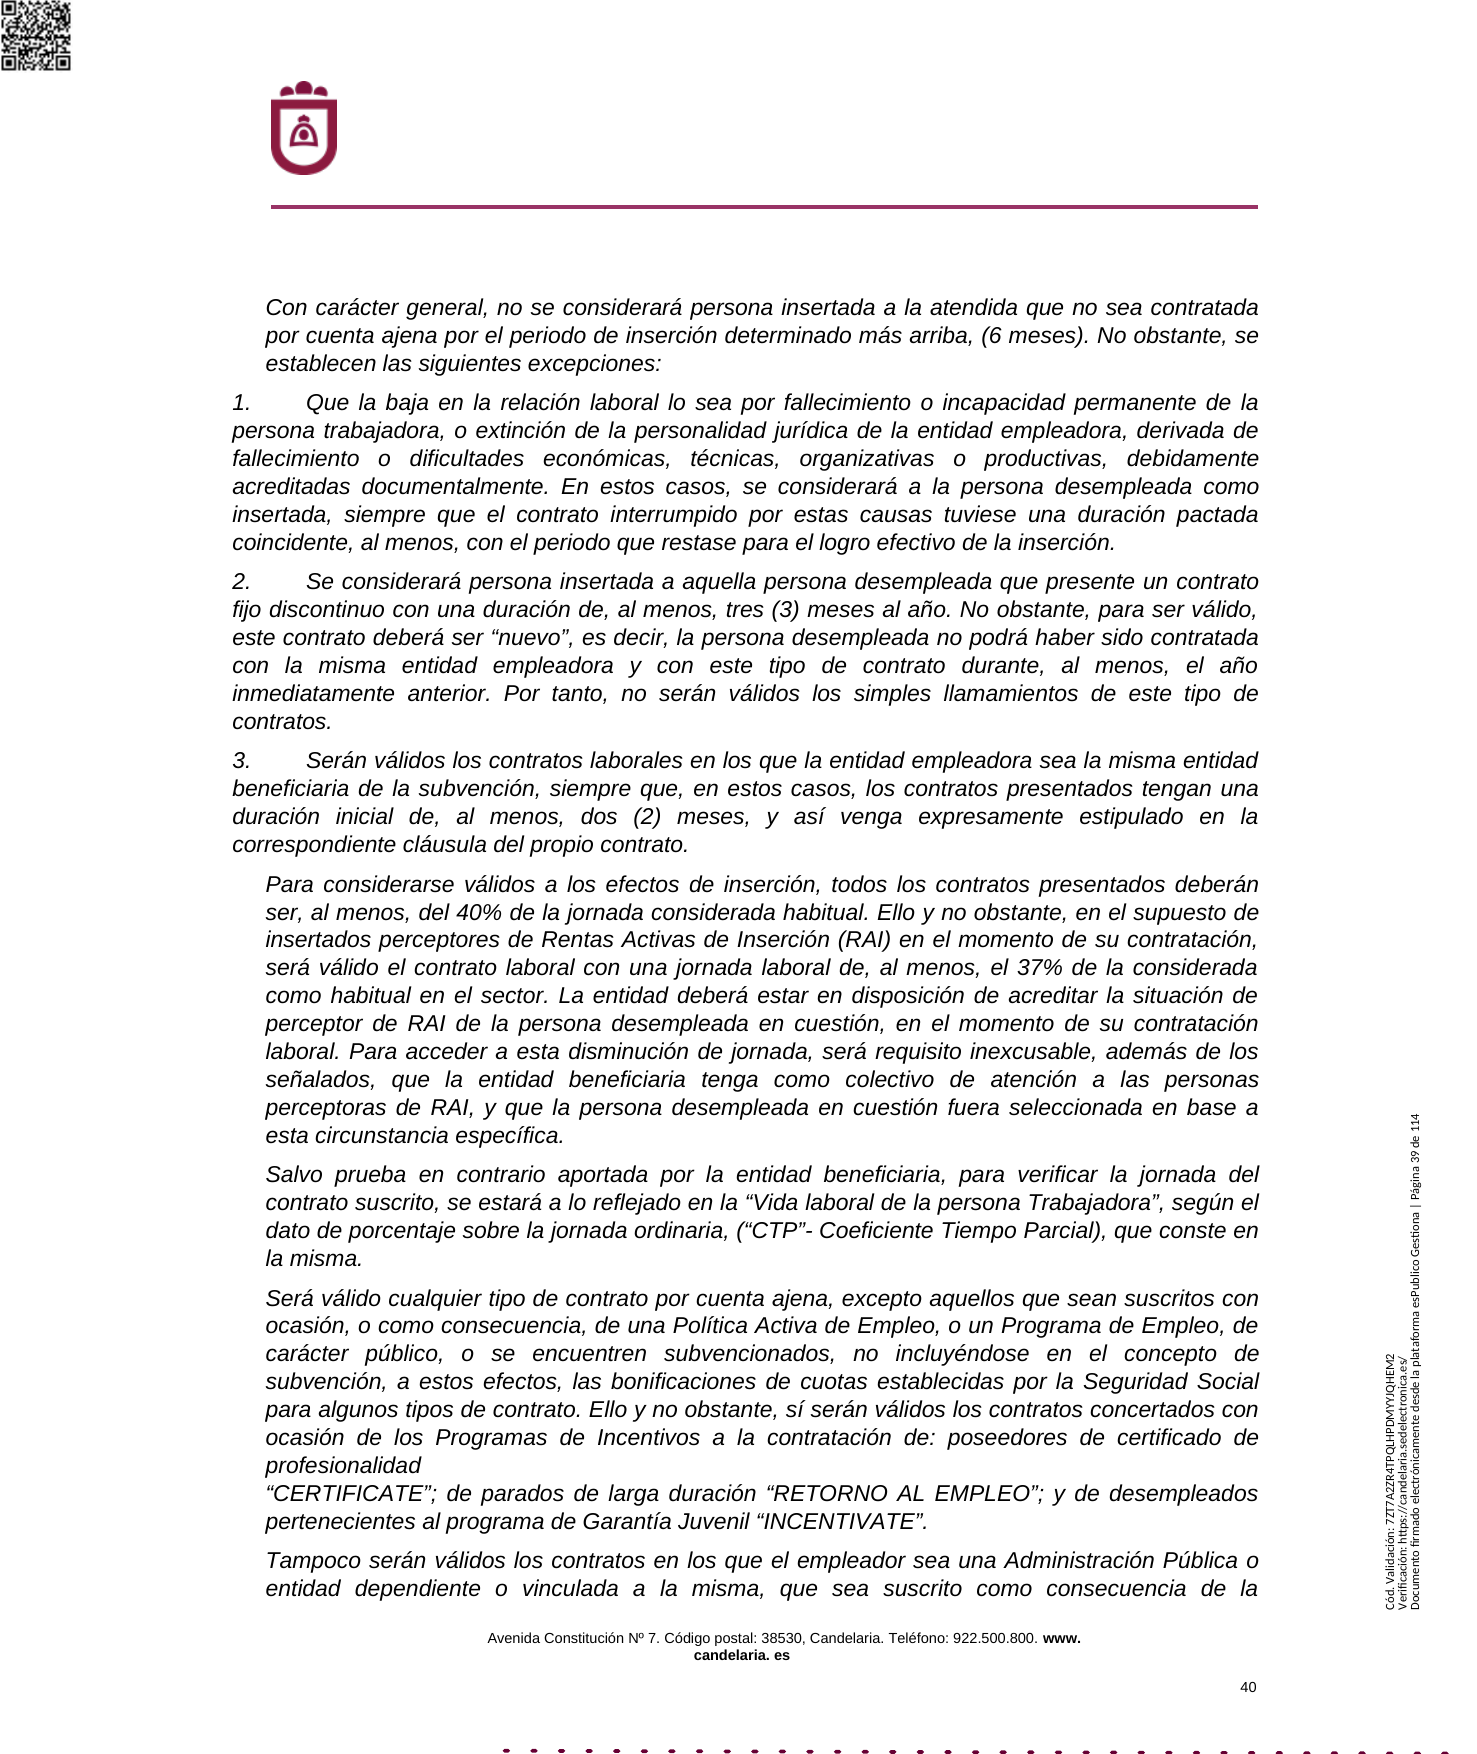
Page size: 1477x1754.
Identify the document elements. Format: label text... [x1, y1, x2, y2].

list Que la baja en la relación laboral lo sea por fallecimiento o incapacidad permanente de la persona trabajadora, o extinción de la personalidad jurídica de la entidad empleadora, derivada de fallecimiento o dificultades económicas, técnicas, organizativas o productivas, debidamente acreditadas documentalmente. En estos casos, se considerará a la persona desempleada como insertada, siempre que el contrato interrumpido por estas causas tuviese una duración pactada coincidente, al menos, con el periodo que restase para el logro efectivo de la inserción. [232, 389, 1262, 555]
list Se considerará persona insertada a aquella persona desempleada que presente un contrato fijo discontinuo con una duración de, al menos, tres (3) meses al año. No obstante, para ser válido, este contrato deberá ser “nuevo”, es decir, la persona desempleada no podrá haber sido contratada con la misma entidad empleadora y con este tipo de contrato durante, al menos, el año inmediatamente anterior. Por tanto, no serán válidos los simples llamamientos de este tipo de contratos. [232, 568, 1262, 734]
text Con carácter general, no se considerará persona insertada a la atendida que no sea contratada por cuenta ajena por el periodo de inserción determinado más arriba, (6 meses). No obstante, se establecen las siguientes excepciones: [265, 294, 1262, 376]
text Será válido cualquier tipo de contrato por cuenta ajena, excepto aquellos que sean suscritos con ocasión, o como consecuencia, de una Política Activa de Empleo, o un Programa de Empleo, de carácter público, o se encuentren subvencionados, no incluyéndose en el concepto de subvención, a estos efectos, las bonificaciones de cuotas establecidas por la Seguridad Social para algunos tipos de contrato. Ello y no obstante, sí serán válidos los contratos concertados con ocasión de los Programas de Incentivos a la contratación de: poseedores de certificado de profesionalidad [265, 1284, 1262, 1478]
text Para considerarse válidos a los efectos de inserción, todos los contratos presentados deberán ser, al menos, del 40% de la jornada considerada habitual. Ello y no obstante, en el supuesto de insertados perceptores de Rentas Activas de Inserción (RAI) en el momento de su contratación, será válido el contrato laboral con una jornada laboral de, al menos, el 37% de la considerada como habitual en el sector. La entidad deberá estar en disposición de acreditar la situación de perceptor de RAI de la persona desempleada en cuestión, en el momento de su contratación laboral. Para acceder a esta disminución de jornada, será requisito inexcusable, además de los señalados, que la entidad beneficiaria tenga como colectivo de atención a las personas perceptoras de RAI, y que la persona desempleada en cuestión fuera seleccionada en base a esta circunstancia específica. [265, 871, 1262, 1148]
text Salvo prueba en contrario aportada por la entidad beneficiaria, para verificar la jornada del contrato suscrito, se estará a lo reflejado en la “Vida laboral de la persona Trabajadora”, según el dato de porcentaje sobre la jornada ordinaria, (“CTP”- Coeficiente Tiempo Parcial), que conste en la misma. [265, 1161, 1262, 1271]
list Serán válidos los contratos laborales en los que la entidad empleadora sea la misma entidad beneficiaria de la subvención, siempre que, en estos casos, los contratos presentados tengan una duración inicial de, al menos, dos (2) meses, y así venga expresamente estipulado en la correspondiente cláusula del propio contrato. [232, 747, 1262, 857]
text “CERTIFICATE”; de parados de larga duración “RETORNO AL EMPLEO”; y de desempleados pertenecientes al programa de Garantía Juvenil “INCENTIVATE”. [265, 1480, 1262, 1534]
text Tampoco serán válidos los contratos en los que el empleador sea una Administración Pública o entidad dependiente o vinculada a la misma, que sea suscrito como consecuencia de la [265, 1547, 1262, 1602]
